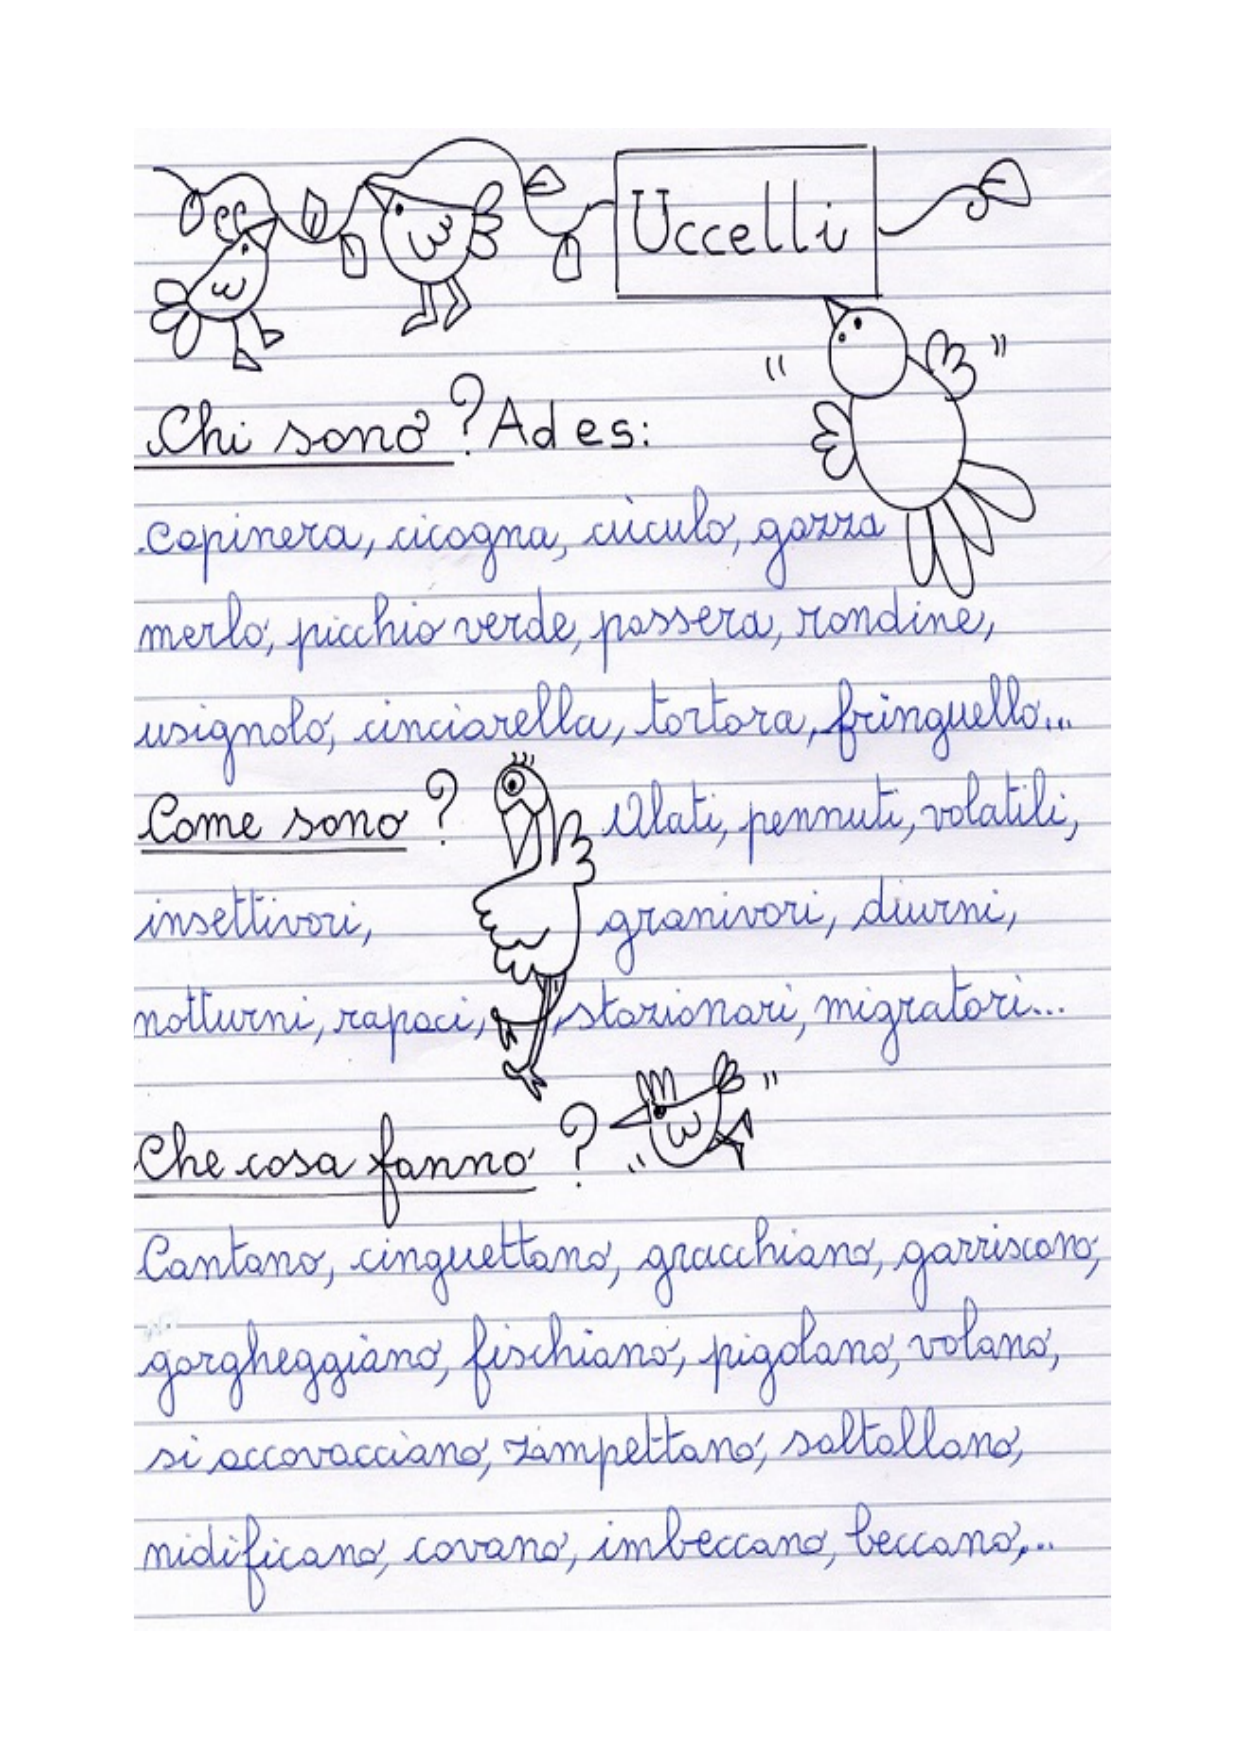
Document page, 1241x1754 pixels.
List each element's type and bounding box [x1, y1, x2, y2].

picture [133, 128, 1112, 1631]
